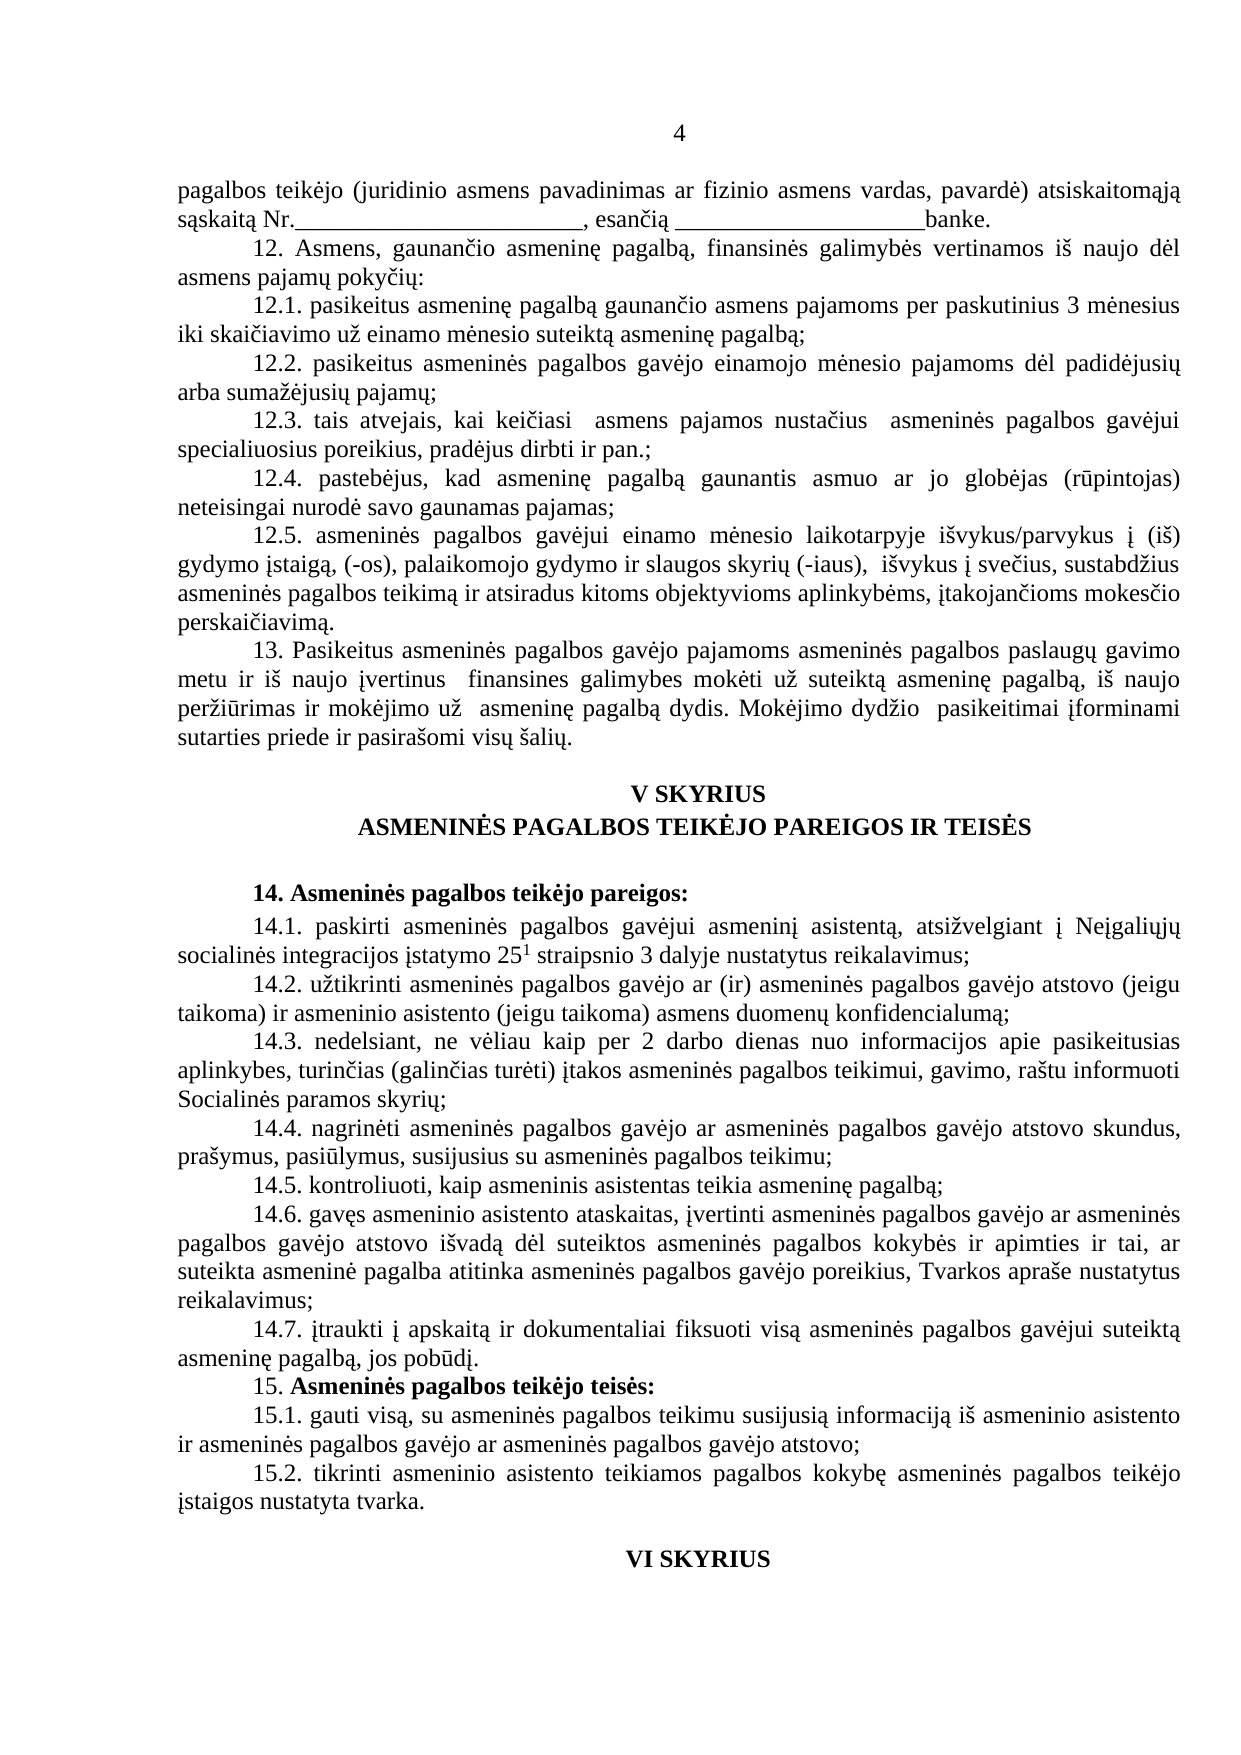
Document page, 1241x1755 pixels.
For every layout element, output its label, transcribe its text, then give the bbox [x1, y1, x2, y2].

text 14. Asmeninės pagalbos teikėjo pareigos: [177, 878, 1181, 907]
text 13. Pasikeitus asmeninės pagalbos gavėjo pajamoms asmeninės pagalbos paslaugų gavimo metu ir iš naujo įvertinus finansines galimybes mokėti už suteiktą asmeninę pagalbą, iš naujo peržiūrimas ir mokėjimo už asmeninę pagalbą dydis. Mokėjimo dydžio pasikeitimai įforminami sutarties priede ir pasirašomi visų šalių. [177, 636, 1181, 751]
text 12.2. pasikeitus asmeninės pagalbos gavėjo einamojo mėnesio pajamoms dėl padidėjusių arba sumažėjusių pajamų; [177, 348, 1181, 406]
text 14.5. kontroliuoti, kaip asmeninis asistentas teikia asmeninę pagalbą; [177, 1170, 1181, 1199]
text ASMENINĖS PAGALBOS TEIKĖJO PAREIGOS IR TEISĖS [215, 812, 1181, 841]
text pagalbos teikėjo (juridinio asmens pavadinimas ar fizinio asmens vardas, pavardė) atsiskaitomąją sąskaitą Nr._______________________, esančią ____________________banke. [177, 176, 1181, 233]
text 12.4. pastebėjus, kad asmeninę pagalbą gaunantis asmuo ar jo globėjas (rūpintojas) neteisingai nurodė savo gaunamas pajamas; [177, 463, 1181, 521]
text 12.3. tais atvejais, kai keičiasi asmens pajamos nustačius asmeninės pagalbos gavėjui specialiuosius poreikius, pradėjus dirbti ir pan.; [177, 406, 1181, 463]
text 14.1. paskirti asmeninės pagalbos gavėjui asmeninį asistentą, atsižvelgiant į Neįgaliųjų socialinės integracijos įstatymo 251 straipsnio 3 dalyje nustatytus reikalavimus; [177, 911, 1181, 969]
text 12.1. pasikeitus asmeninę pagalbą gaunančio asmens pajamoms per paskutinius 3 mėnesius iki skaičiavimo už einamo mėnesio suteiktą asmeninę pagalbą; [177, 291, 1181, 348]
text 14.4. nagrinėti asmeninės pagalbos gavėjo ar asmeninės pagalbos gavėjo atstovo skundus, prašymus, pasiūlymus, susijusius su asmeninės pagalbos teikimu; [177, 1113, 1181, 1170]
text 15. Asmeninės pagalbos teikėjo teisės: [177, 1371, 1181, 1400]
text 14.6. gavęs asmeninio asistento ataskaitas, įvertinti asmeninės pagalbos gavėjo ar asmeninės pagalbos gavėjo atstovo išvadą dėl suteiktos asmeninės pagalbos kokybės ir apimties ir tai, ar suteikta asmeninė pagalba atitinka asmeninės pagalbos gavėjo poreikius, Tvarkos apraše nustatytus reikalavimus; [177, 1199, 1181, 1314]
text 12. Asmens, gaunančio asmeninę pagalbą, finansinės galimybės vertinamos iš naujo dėl asmens pajamų pokyčių: [177, 233, 1181, 291]
text V SKYRIUS [215, 779, 1181, 808]
text 14.3. nedelsiant, ne vėliau kaip per 2 darbo dienas nuo informacijos apie pasikeitusias aplinkybes, turinčias (galinčias turėti) įtakos asmeninės pagalbos teikimui, gavimo, raštu informuoti Socialinės paramos skyrių; [177, 1026, 1181, 1113]
text 15.2. tikrinti asmeninio asistento teikiamos pagalbos kokybę asmeninės pagalbos teikėjo įstaigos nustatyta tvarka. [177, 1458, 1181, 1515]
text 14.7. įtraukti į apskaitą ir dokumentaliai fiksuoti visą asmeninės pagalbos gavėjui suteiktą asmeninę pagalbą, jos pobūdį. [177, 1314, 1181, 1371]
text 12.5. asmeninės pagalbos gavėjui einamo mėnesio laikotarpyje išvykus/parvykus į (iš) gydymo įstaigą, (-os), palaikomojo gydymo ir slaugos skyrių (-iaus), išvykus į svečius, sustabdžius asmeninės pagalbos teikimą ir atsiradus kitoms objektyvioms aplinkybėms, įtakojančioms mokesčio perskaičiavimą. [177, 521, 1181, 636]
text VI SKYRIUS [215, 1544, 1181, 1573]
text 14.2. užtikrinti asmeninės pagalbos gavėjo ar (ir) asmeninės pagalbos gavėjo atstovo (jeigu taikoma) ir asmeninio asistento (jeigu taikoma) asmens duomenų konfidencialumą; [177, 969, 1181, 1026]
text 15.1. gauti visą, su asmeninės pagalbos teikimu susijusią informaciją iš asmeninio asistento ir asmeninės pagalbos gavėjo ar asmeninės pagalbos gavėjo atstovo; [177, 1400, 1181, 1458]
